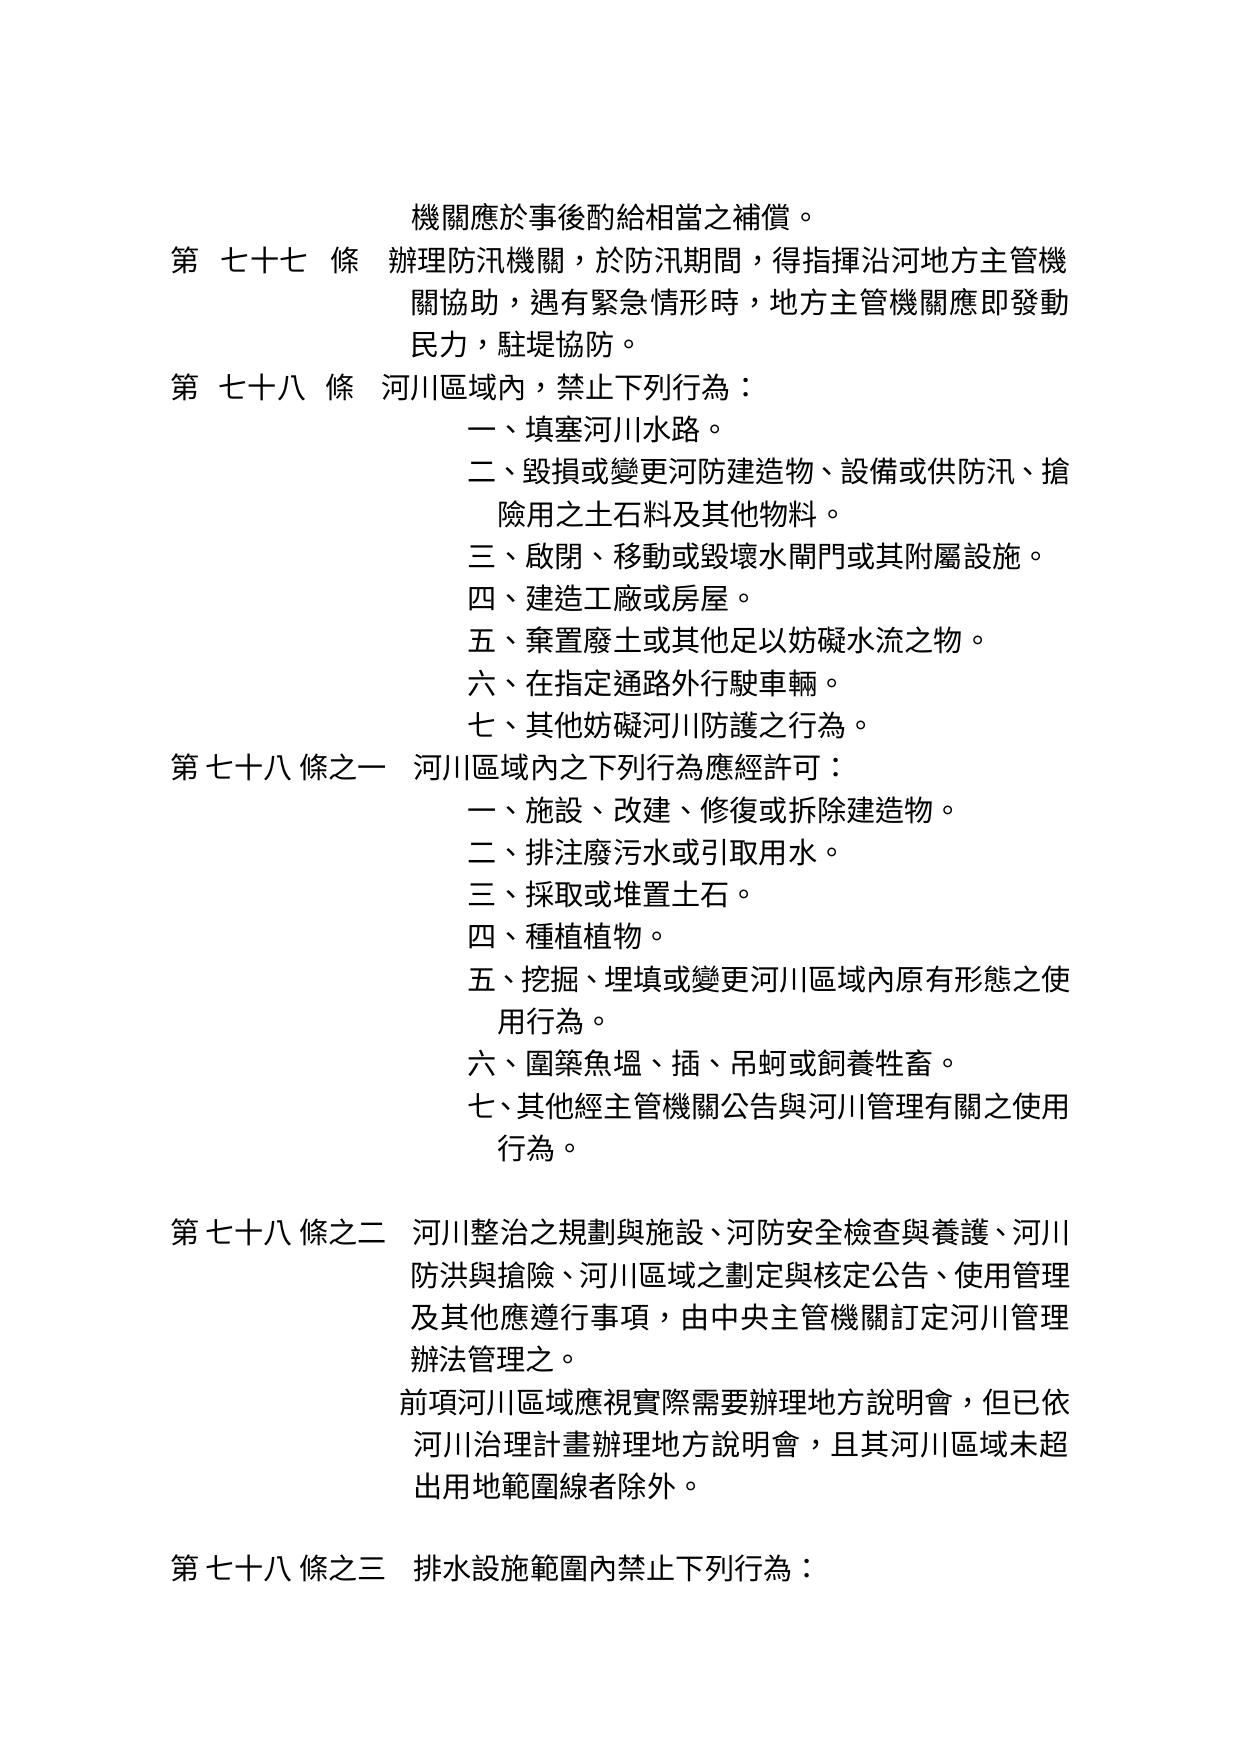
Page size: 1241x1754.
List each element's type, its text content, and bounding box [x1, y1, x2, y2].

text 二、排注廢污水或引取用水。 [467, 829, 1070, 872]
text 七、其他妨礙河川防護之行為。 [467, 702, 1070, 745]
text 第 七十八 條之一 河川區域內之下列行為應經許可： [170, 745, 1070, 787]
text 機關應於事後酌給相當之補償。 [412, 195, 1070, 237]
text 前項河川區域應視實際需要辦理地方說明會，但已依河川治理計畫辦理地方說明會，且其河川區域未超出用地範圍線者除外。 [343, 1379, 1070, 1506]
text 第 七十八 條之二 河川整治之規劃與施設、河防安全檢查與養護、河川防洪與搶險、河川區域之劃定與核定公告、使用管理及其他應遵行事項，由中央主管機關訂定河川管理辦法管理之。 [170, 1210, 1070, 1379]
text 二、毀損或變更河防建造物、設備或供防汛、搶險用之土石料及其他物料。 [467, 449, 1070, 533]
text 五、棄置廢土或其他足以妨礙水流之物。 [467, 618, 1070, 660]
text 三、採取或堆置土石。 [467, 872, 1070, 914]
text 第 七十八 條 河川區域內，禁止下列行為： [170, 364, 1070, 406]
text 第 七十八 條之三 排水設施範圍內禁止下列行為： [170, 1546, 1070, 1588]
text 三、啟閉、移動或毀壞水閘門或其附屬設施。 [467, 533, 1070, 576]
text 四、種植植物。 [467, 914, 1070, 956]
text 一、施設、改建、修復或拆除建造物。 [467, 787, 1070, 829]
text 第 七十七 條 辦理防汛機關，於防汛期間，得指揮沿河地方主管機關協助，遇有緊急情形時，地方主管機關應即發動民力，駐堤協防。 [170, 237, 1070, 364]
text 一、填塞河川水路。 [467, 406, 1070, 449]
text 六、在指定通路外行駛車輛。 [467, 660, 1070, 702]
text 七、其他經主管機關公告與河川管理有關之使用行為。 [467, 1083, 1070, 1168]
text 五、挖掘、埋填或變更河川區域內原有形態之使用行為。 [467, 956, 1070, 1041]
text 六、圍築魚塭、插、吊蚵或飼養牲畜。 [467, 1041, 1070, 1083]
text 四、建造工廠或房屋。 [467, 576, 1070, 618]
